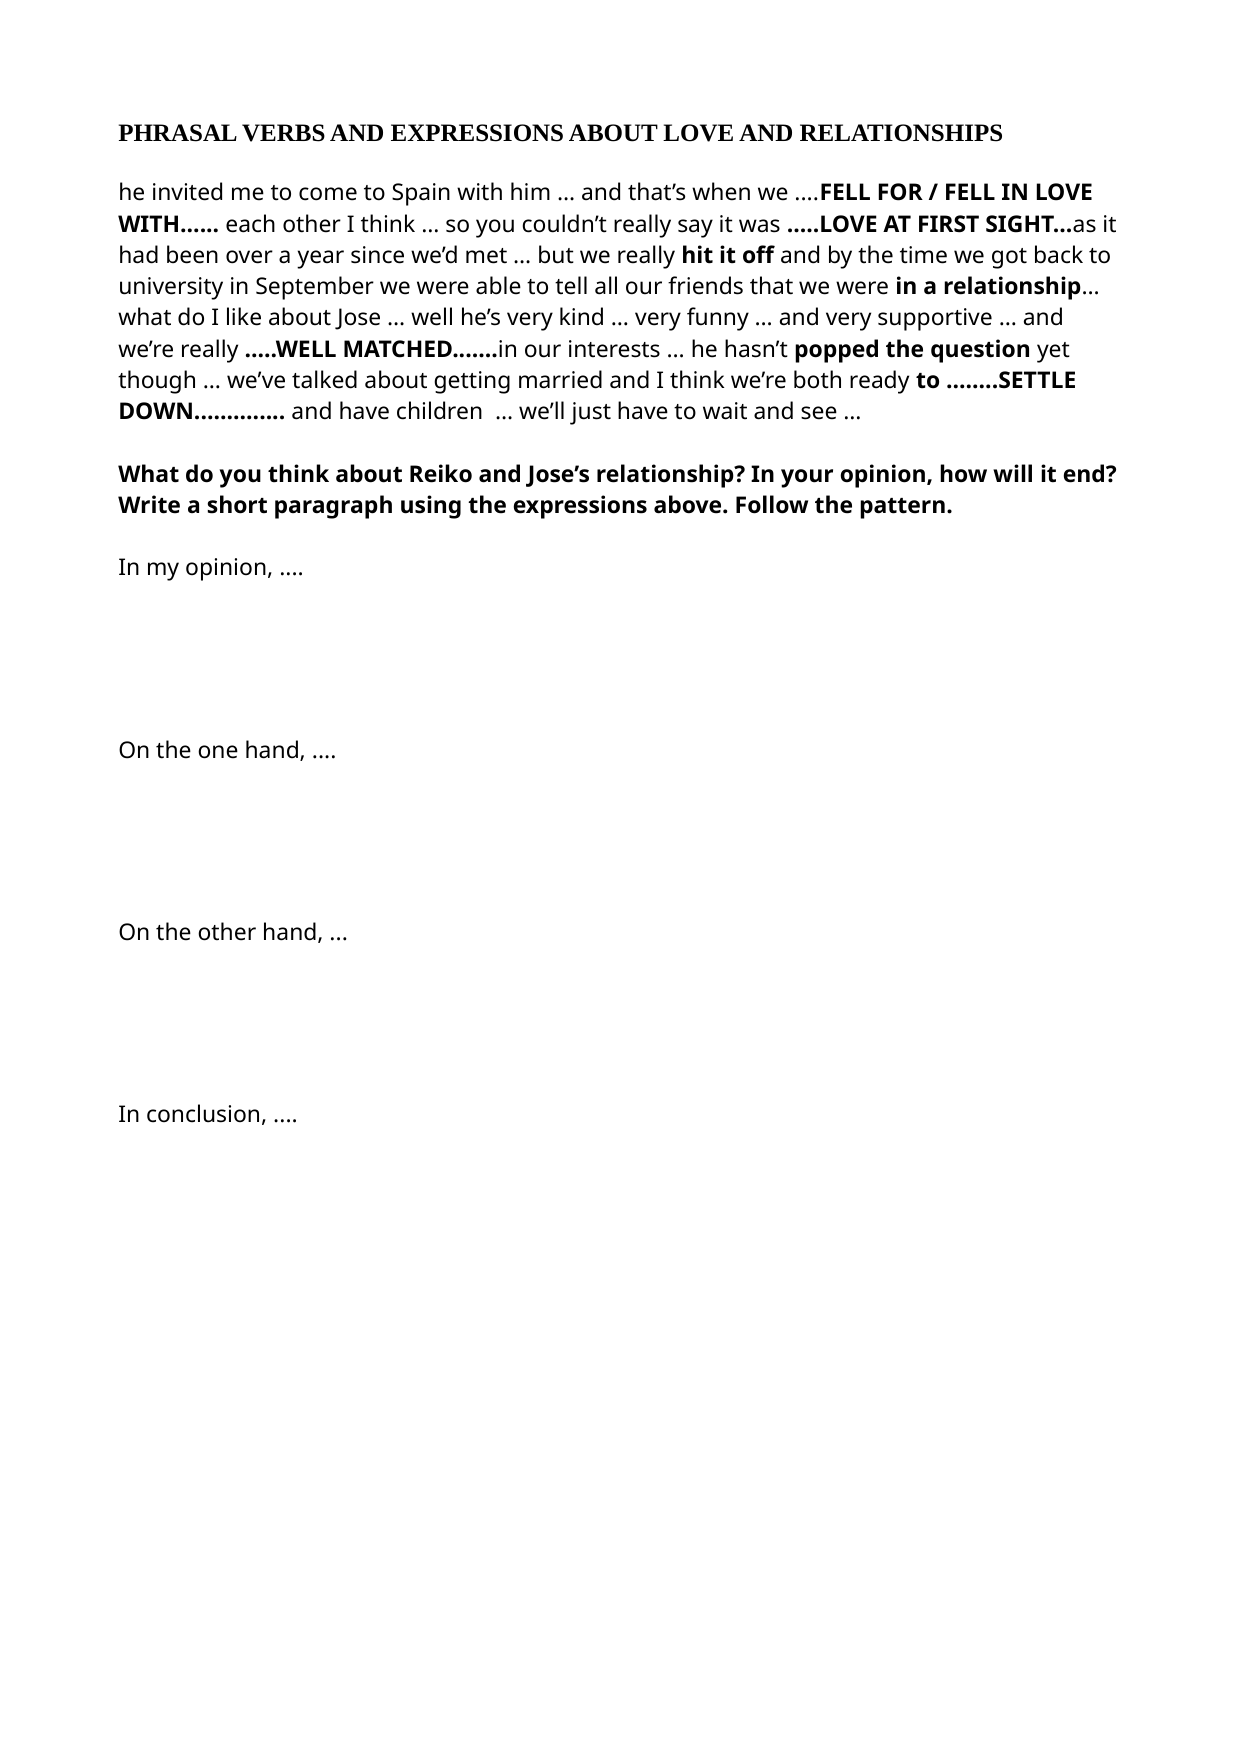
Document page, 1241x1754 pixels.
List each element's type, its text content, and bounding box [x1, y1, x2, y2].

text In conclusion, .... [118, 1098, 1063, 1129]
text On the other hand, ... [118, 916, 1063, 947]
text In my opinion, .... [118, 551, 1063, 583]
text What do you think about Reiko and Jose’s relationship? In your opinion, how will it end? Write a short paragraph using the expressions above. Follow the pattern. [118, 458, 1122, 520]
text he invited me to come to Spain with him … and that’s when we ....FELL FOR / FELL IN LOVE WITH...... each other I think … so you couldn’t really say it was .....LOVE AT FIRST SIGHT...as it had been over a year since we’d met … but we really hit it off and by the time we got back to university in September we were able to tell all our friends that we were in a relationship… what do I like about Jose … well he’s very kind … very funny … and very supportive … and we’re really .....WELL MATCHED.......in our interests … he hasn’t popped the question yet though … we’ve talked about getting married and I think we’re both ready to ........SETTLE DOWN.............. and have children … we’ll just have to wait and see … [118, 176, 1122, 426]
text On the one hand, .... [118, 733, 1063, 765]
